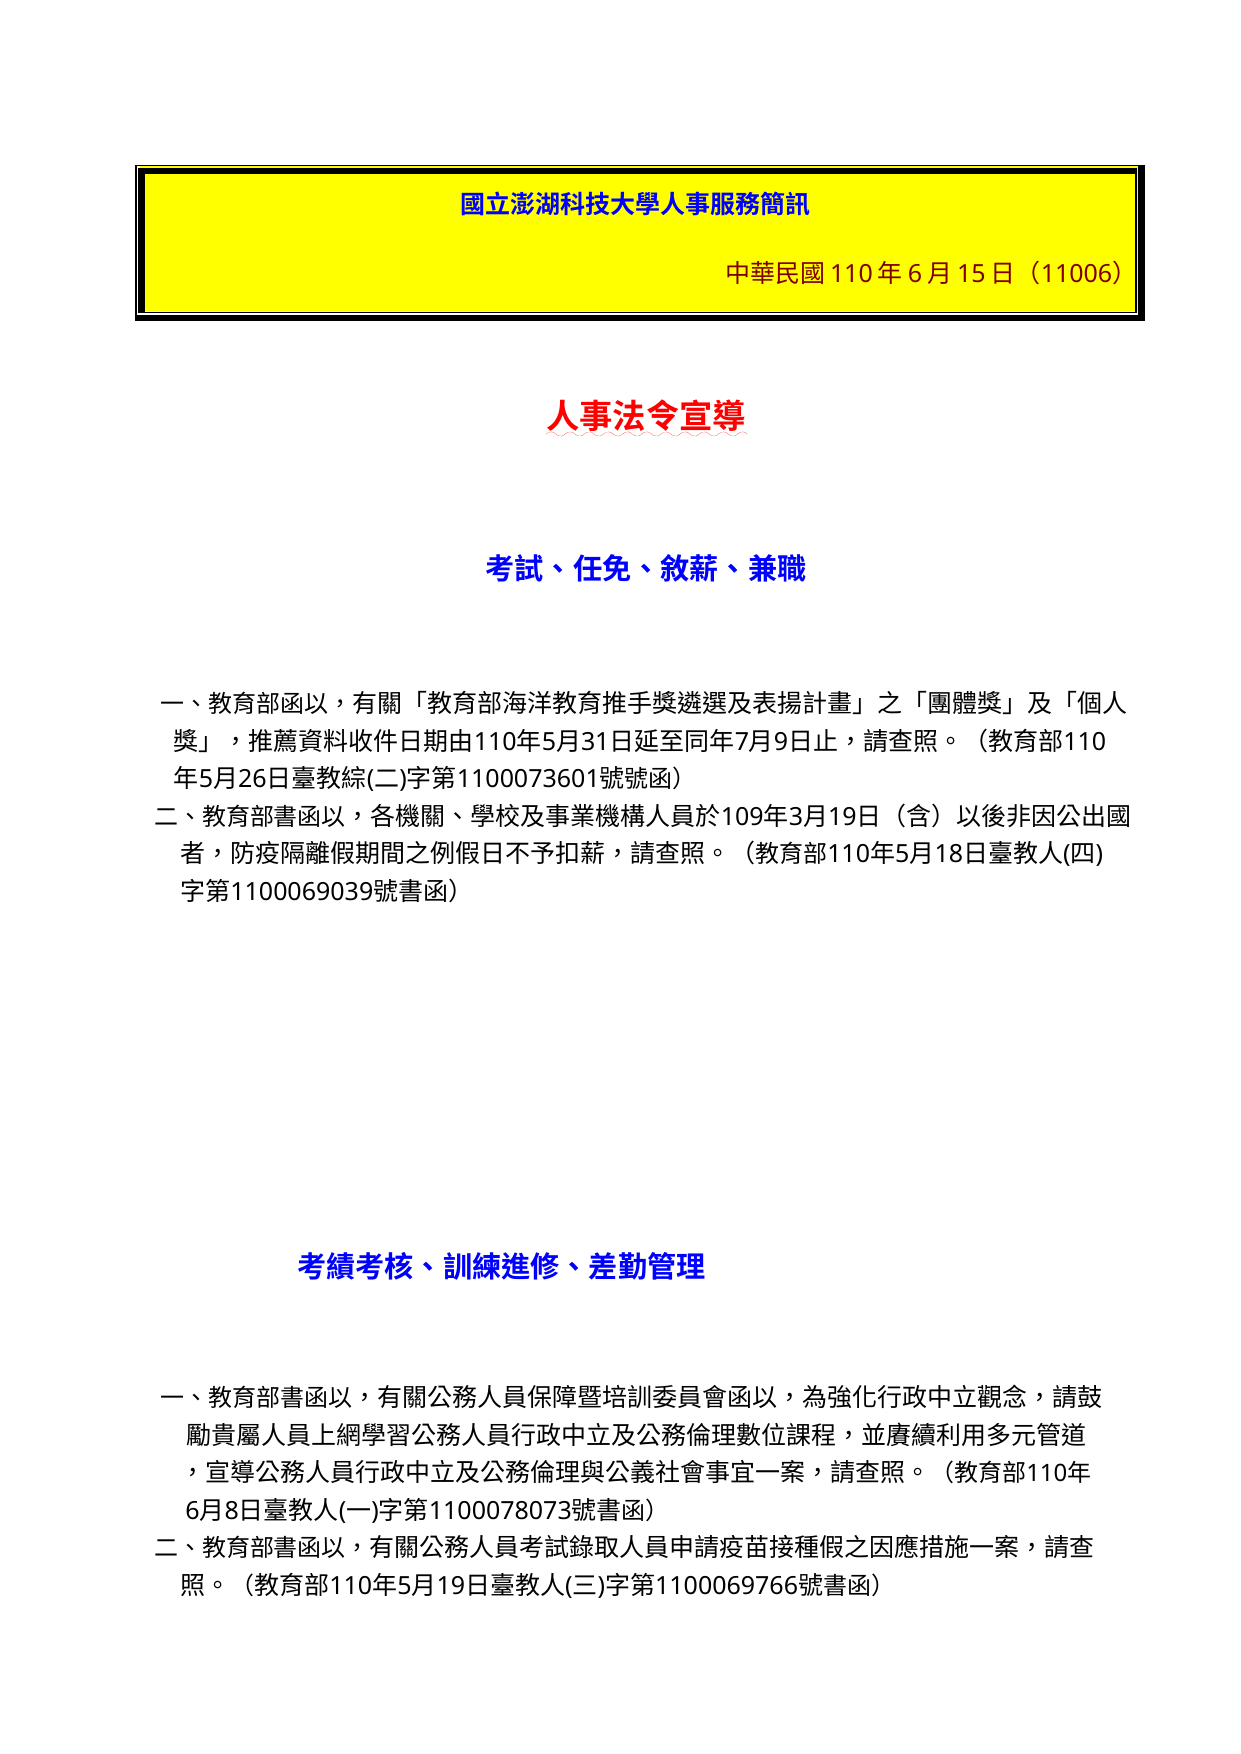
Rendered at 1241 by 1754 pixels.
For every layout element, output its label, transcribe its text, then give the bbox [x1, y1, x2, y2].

text 考試、任免、敘薪、兼職 [148, 539, 1144, 589]
table_header 教育部書函以，有關公務人員保障暨培訓委員會函以，為強化行政中立觀念，請鼓 勵貴屬人員上網學習公務人員行政中立及公務倫理數位課程，並賡續利用多元管道 ，宣導公務人員行政中立及公務倫理與公義社會事宜一案，請查照。（教育部110年 6月8日臺教人(一)字第1100078073號書函） 二、教育部書函以，有關公務人員考試錄取人員申請疫苗接種假之因應措施一案，請查 照。（教育部110年5月19日臺教人(三)字第1100069766號書函） [136, 1377, 1134, 1602]
table_header 國立澎湖科技大學人事服務簡訊 中華民國110年6月15日（11006） [145, 174, 1135, 311]
text 人事法令宣導 [148, 377, 1144, 452]
table_header 教育部函以，有關「教育部海洋教育推手獎遴選及表揚計畫」之「團體獎」及「個人 獎」，推薦資料收件日期由110年5月31日延至同年7月9日止，請查照。（教育部110 年5月26日臺教綜(二)字第1100073601號號函） 二、教育部書函以，各機關、學校及事業機構人員於109年3月19日（含）以後非因公出國 者，防疫隔離假期間之例假日不予扣薪，請查照。（教育部110年5月18日臺教人(四) 字第1100069039號書函） [136, 683, 1155, 908]
table_cell [136, 908, 1155, 958]
text 考績考核、訓練進修、差勤管理 [148, 1227, 1144, 1302]
